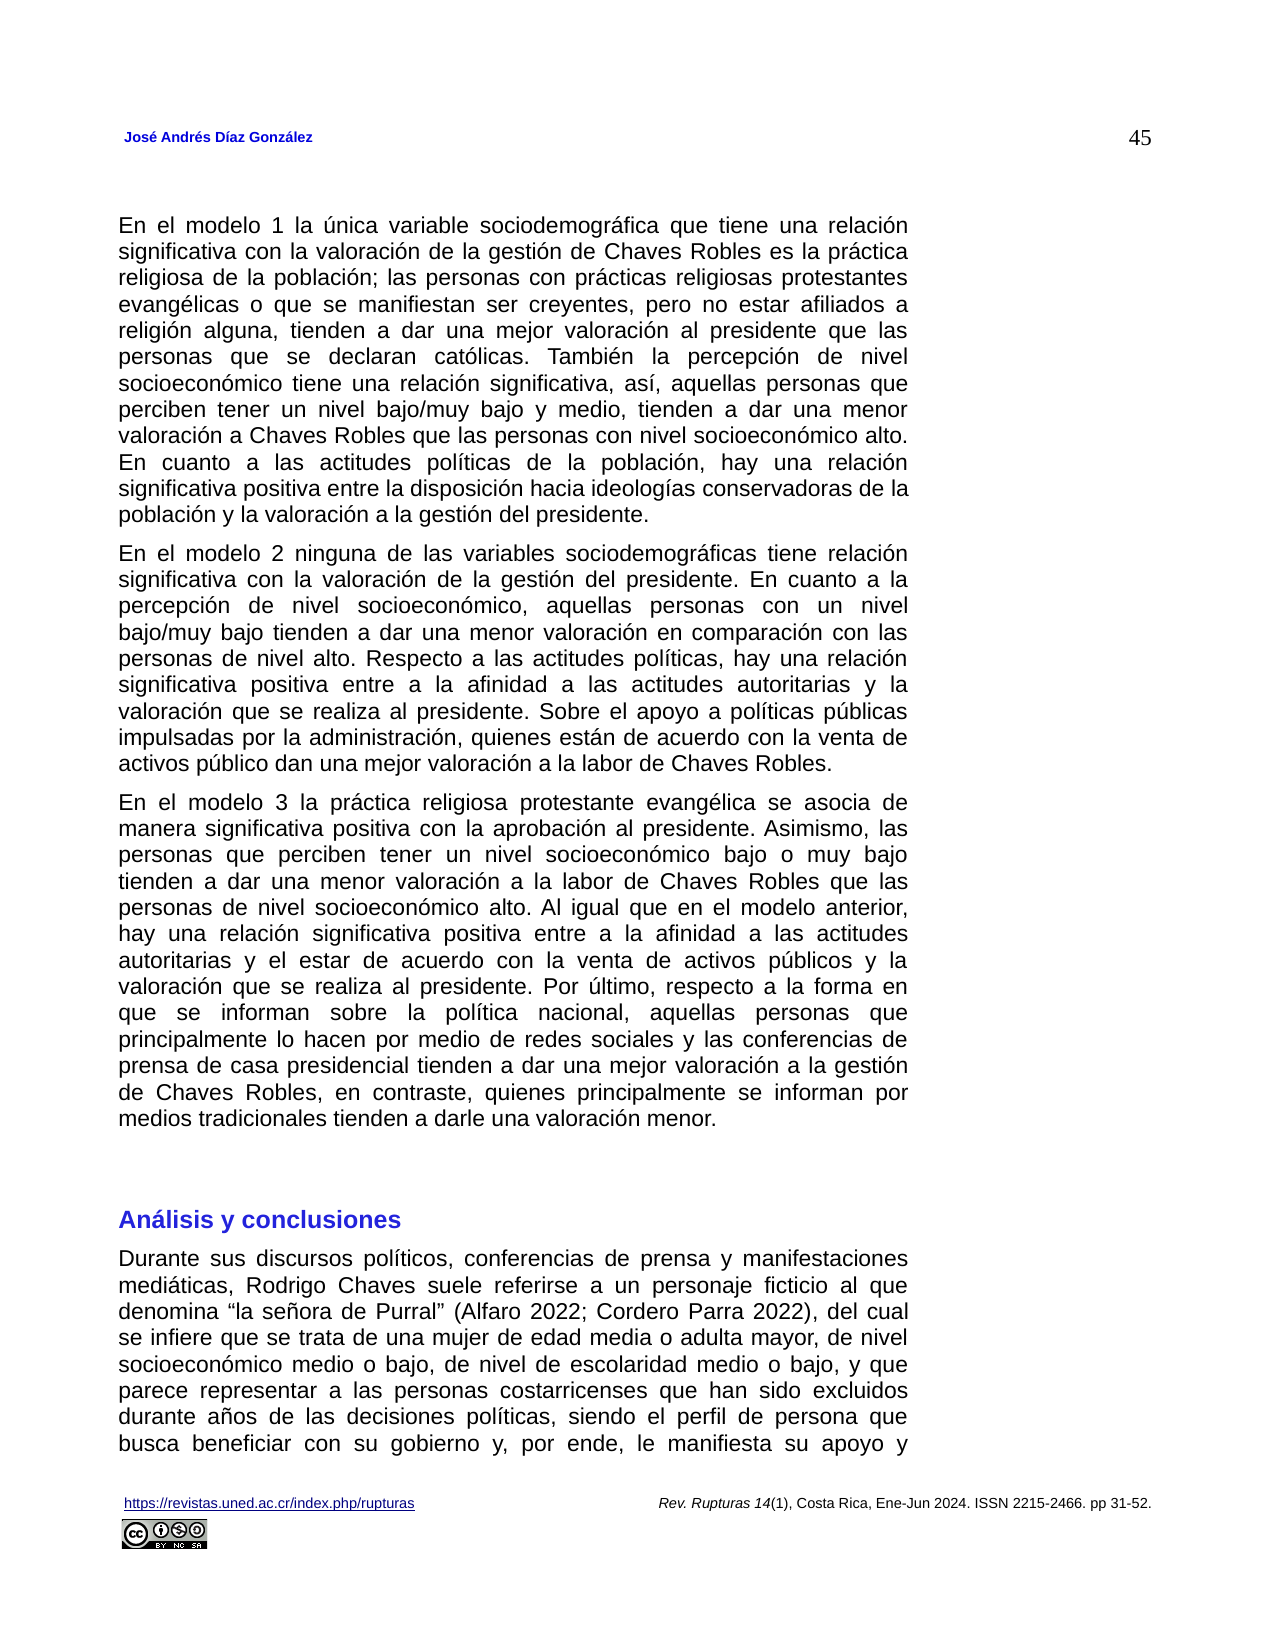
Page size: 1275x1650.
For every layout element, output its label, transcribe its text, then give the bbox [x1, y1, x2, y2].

picture [121, 1519, 208, 1549]
text Durante sus discursos políticos, conferencias de prensa y manifestaciones mediáticas, Rodrigo Chaves suele referirse a un personaje ficticio al que denomina “la señora de Purral” (Alfaro 2022; Cordero Parra 2022), del cual se infiere que se trata de una mujer de edad media o adulta mayor, de nivel socioeconómico medio o bajo, de nivel de escolaridad medio o bajo, y que parece representar a las personas costarricenses que han sido excluidos durante años de las decisiones políticas, siendo el perfil de persona que busca beneficiar con su gobierno y, por ende, le manifiesta su apoyo y [118, 1245, 909, 1456]
text En el modelo 2 ninguna de las variables sociodemográficas tiene relación significativa con la valoración de la gestión del presidente. En cuanto a la percepción de nivel socioeconómico, aquellas personas con un nivel bajo/muy bajo tienden a dar una menor valoración en comparación con las personas de nivel alto. Respecto a las actitudes políticas, hay una relación significativa positiva entre a la afinidad a las actitudes autoritarias y la valoración que se realiza al presidente. Sobre el apoyo a políticas públicas impulsadas por la administración, quienes están de acuerdo con la venta de activos público dan una mejor valoración a la labor de Chaves Robles. [118, 539, 909, 777]
text En el modelo 1 la única variable sociodemográfica que tiene una relación significativa con la valoración de la gestión de Chaves Robles es la práctica religiosa de la población; las personas con prácticas religiosas protestantes evangélicas o que se manifiestan ser creyentes, pero no estar afiliados a religión alguna, tienden a dar una mejor valoración al presidente que las personas que se declaran católicas. También la percepción de nivel socioeconómico tiene una relación significativa, así, aquellas personas que perciben tener un nivel bajo/muy bajo y medio, tienden a dar una menor valoración a Chaves Robles que las personas con nivel socioeconómico alto. En cuanto a las actitudes políticas de la población, hay una relación significativa positiva entre la disposición hacia ideologías conservadoras de la población y la valoración a la gestión del presidente. [118, 212, 909, 528]
text En el modelo 3 la práctica religiosa protestante evangélica se asocia de manera significativa positiva con la aprobación al presidente. Asimismo, las personas que perciben tener un nivel socioeconómico bajo o muy bajo tienden a dar una menor valoración a la labor de Chaves Robles que las personas de nivel socioeconómico alto. Al igual que en el modelo anterior, hay una relación significativa positiva entre a la afinidad a las actitudes autoritarias y el estar de acuerdo con la venta de activos públicos y la valoración que se realiza al presidente. Por último, respecto a la forma en que se informan sobre la política nacional, aquellas personas que principalmente lo hacen por medio de redes sociales y las conferencias de prensa de casa presidencial tienden a dar una mejor valoración a la gestión de Chaves Robles, en contraste, quienes principalmente se informan por medios tradicionales tienden a darle una valoración menor. [118, 788, 909, 1131]
subtitle Análisis y conclusiones [118, 1205, 909, 1233]
